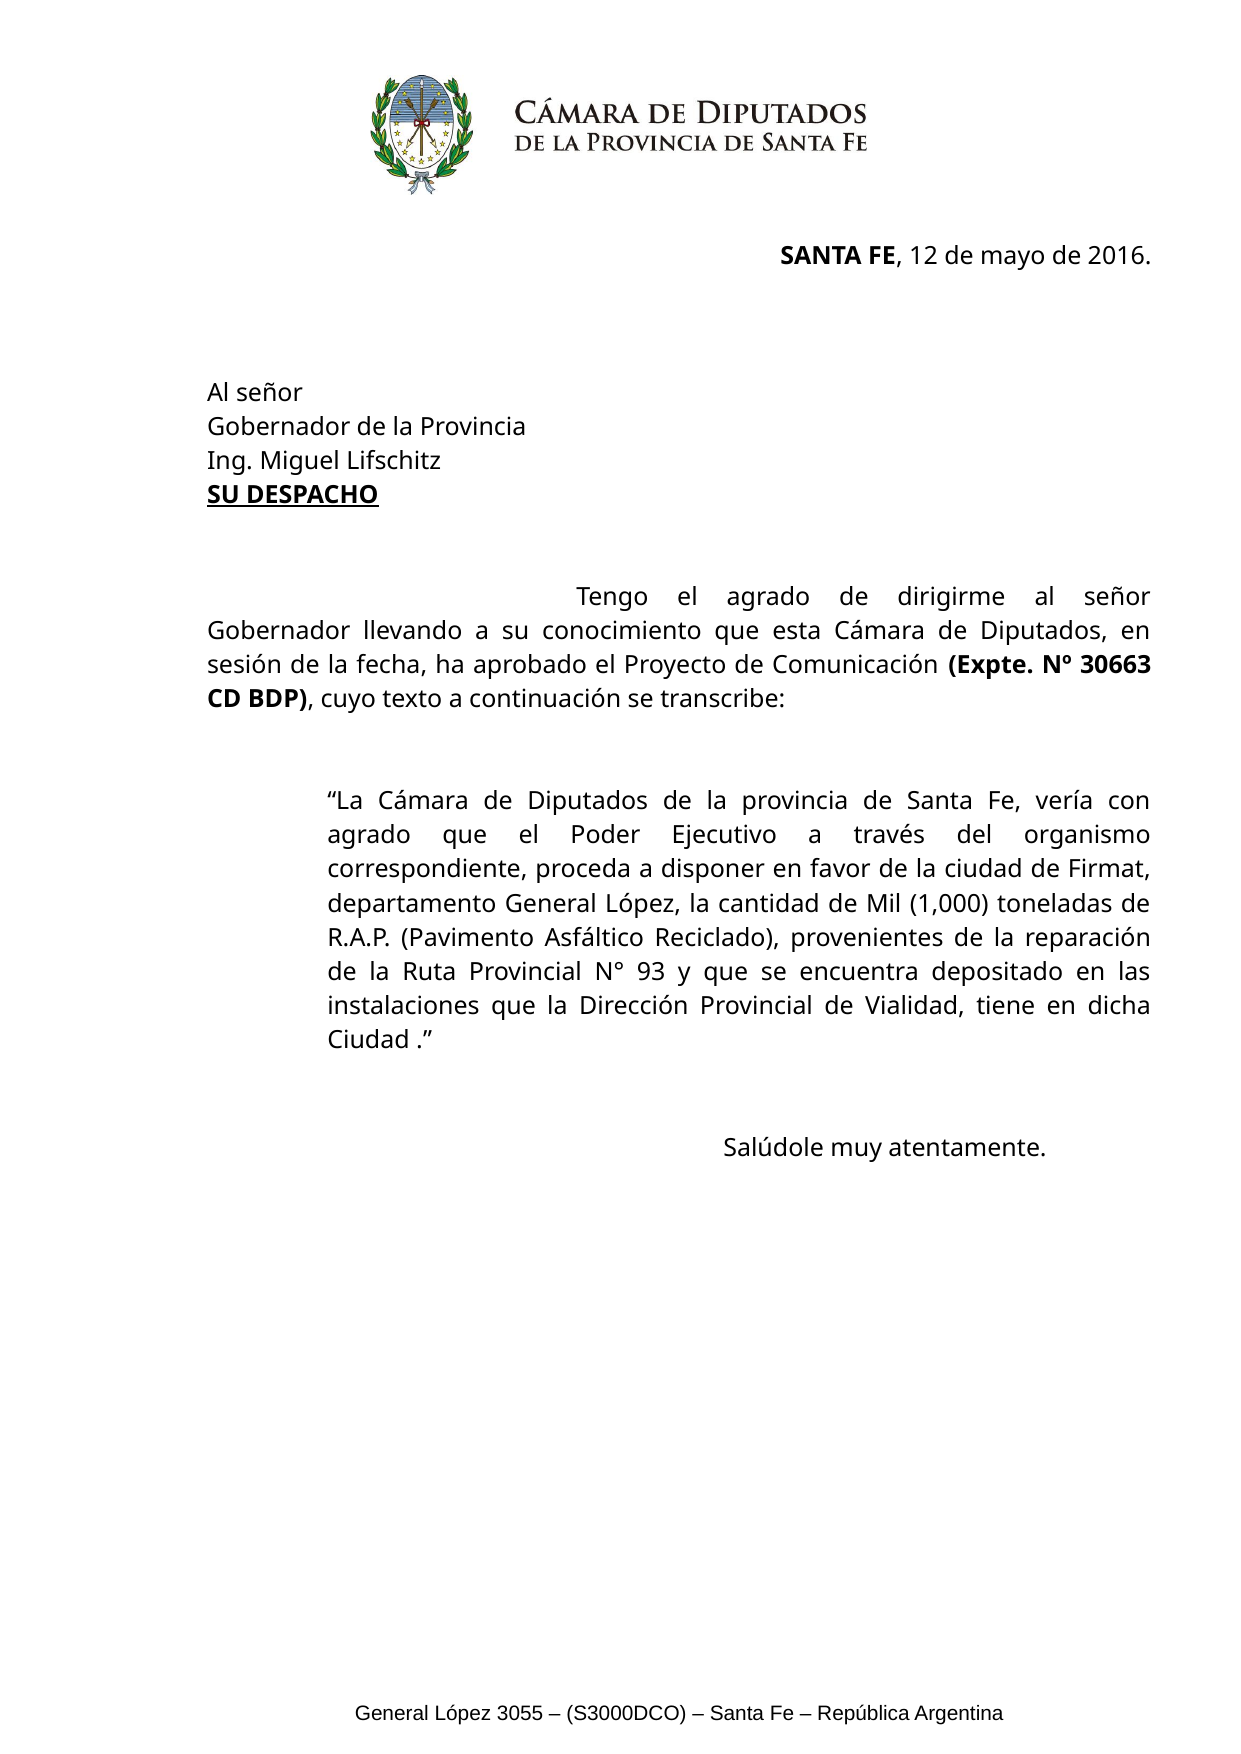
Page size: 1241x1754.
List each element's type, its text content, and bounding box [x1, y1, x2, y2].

picture [370, 75, 867, 199]
text Tengo el agrado de dirigirme al señor Gobernador llevando a su conocimiento que esta Cámara de Diputados, en sesión de la fecha, ha aprobado el Proyecto de Comunicación (Expte. Nº 30663 CD BDP), cuyo texto a continuación se transcribe: [207, 579, 1152, 715]
text SU DESPACHO [207, 476, 1152, 511]
text SANTA FE, 12 de mayo de 2016. [207, 238, 1152, 272]
text Al señor [207, 374, 1152, 408]
text Ing. Miguel Lifschitz [207, 442, 1152, 476]
text Gobernador de la Provincia [207, 408, 1152, 442]
text “La Cámara de Diputados de la provincia de Santa Fe, vería con agrado que el Poder Ejecutivo a través del organismo correspondiente, proceda a disponer en favor de la ciudad de Firmat, departamento General López, la cantidad de Mil (1,000) toneladas de R.A.P. (Pavimento Asfáltico Reciclado), provenientes de la reparación de la Ruta Provincial N° 93 y que se encuentra depositado en las instalaciones que la Dirección Provincial de Vialidad, tiene en dicha Ciudad .” [327, 783, 1152, 1056]
text Salúdole muy atentamente. [649, 1129, 1152, 1164]
